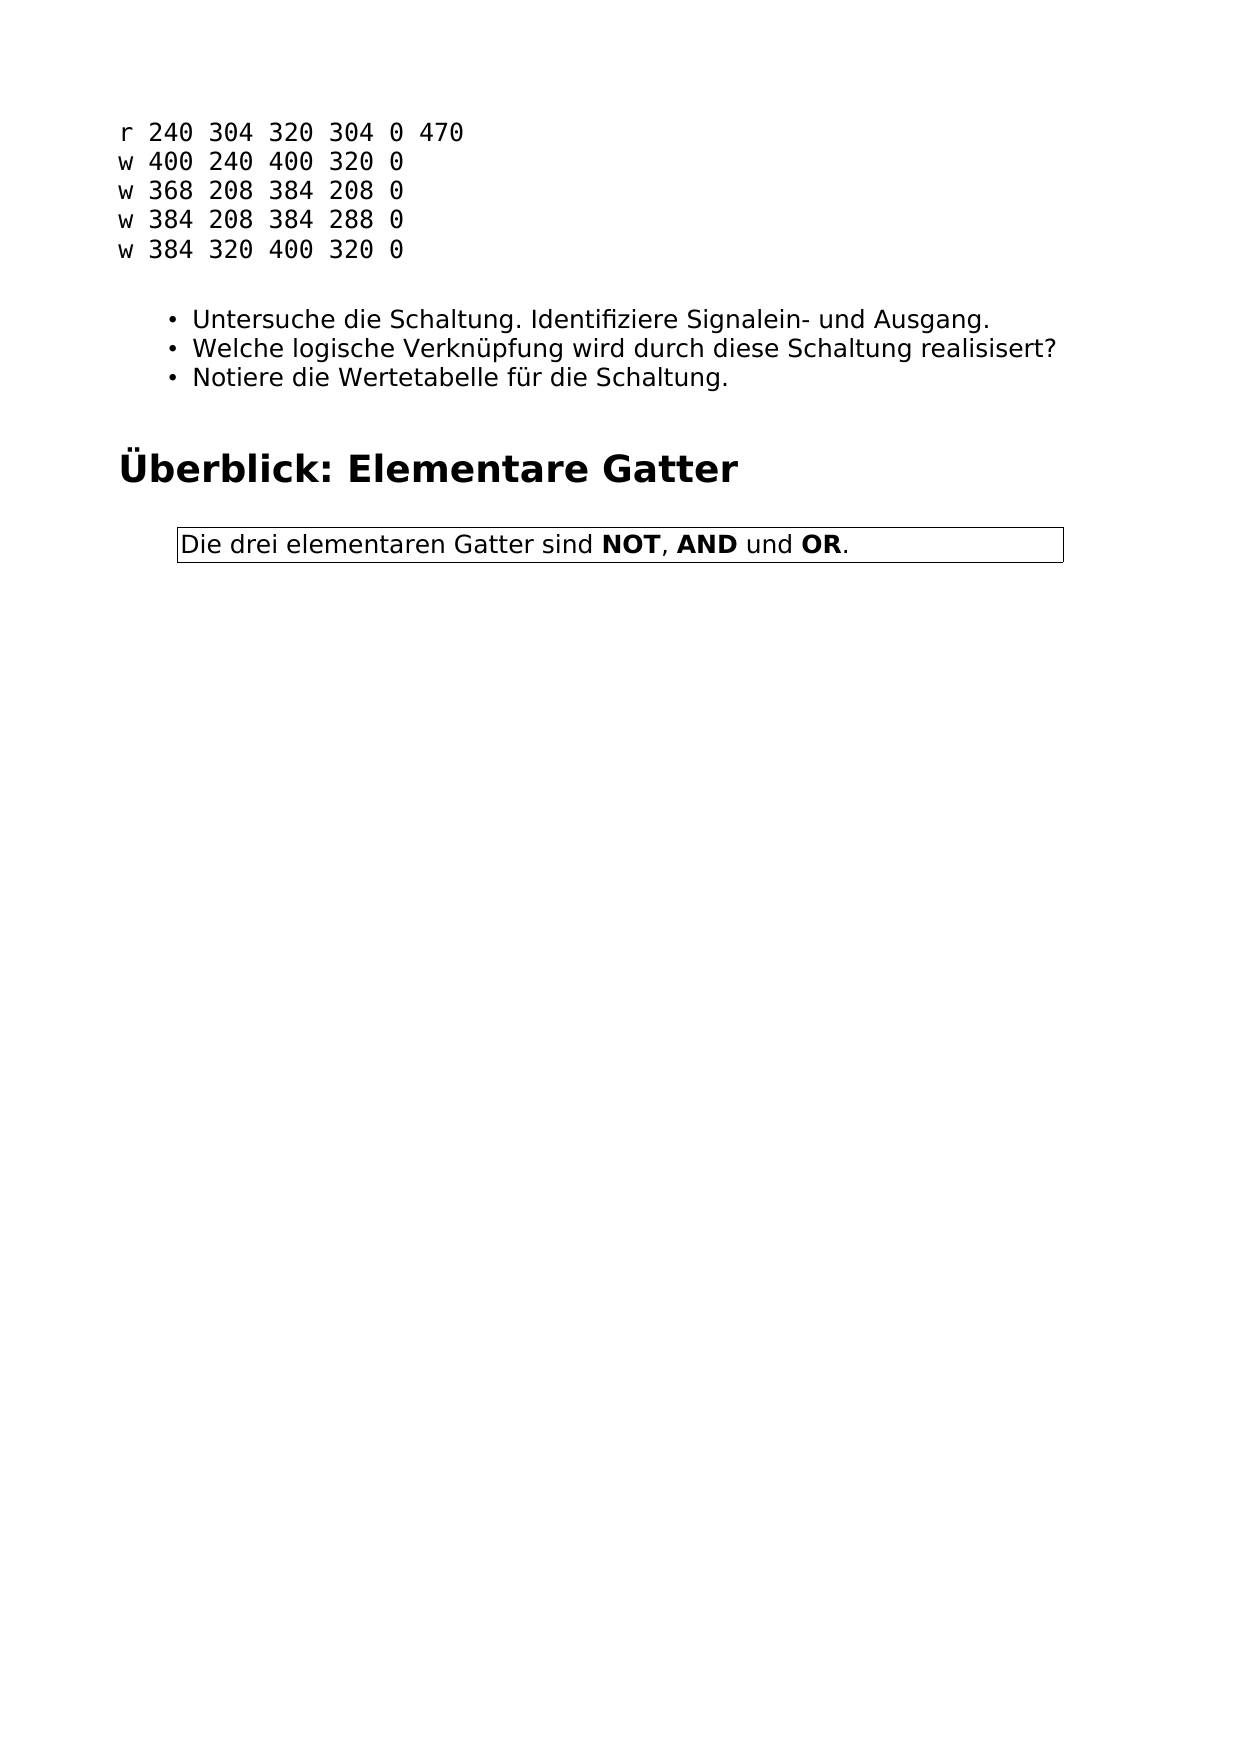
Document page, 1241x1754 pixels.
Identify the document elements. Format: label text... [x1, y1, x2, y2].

subtitle Überblick: Elementare Gatter [118, 447, 1122, 491]
list Notiere die Wertetabelle für die Schaltung. [177, 363, 1122, 393]
text r 240 304 320 304 0 470 w 400 240 400 320 0 w 368 208 384 208 0 w 384 208 384 288 0 w 384 320 400 320 0 [118, 118, 1122, 264]
list Welche logische Verknüpfung wird durch diese Schaltung realisisert? [177, 334, 1122, 363]
table_header Die drei elementaren Gatter sind NOT, AND und OR. [178, 528, 1063, 562]
list Untersuche die Schaltung. Identifiziere Signalein- und Ausgang. [177, 305, 1122, 334]
